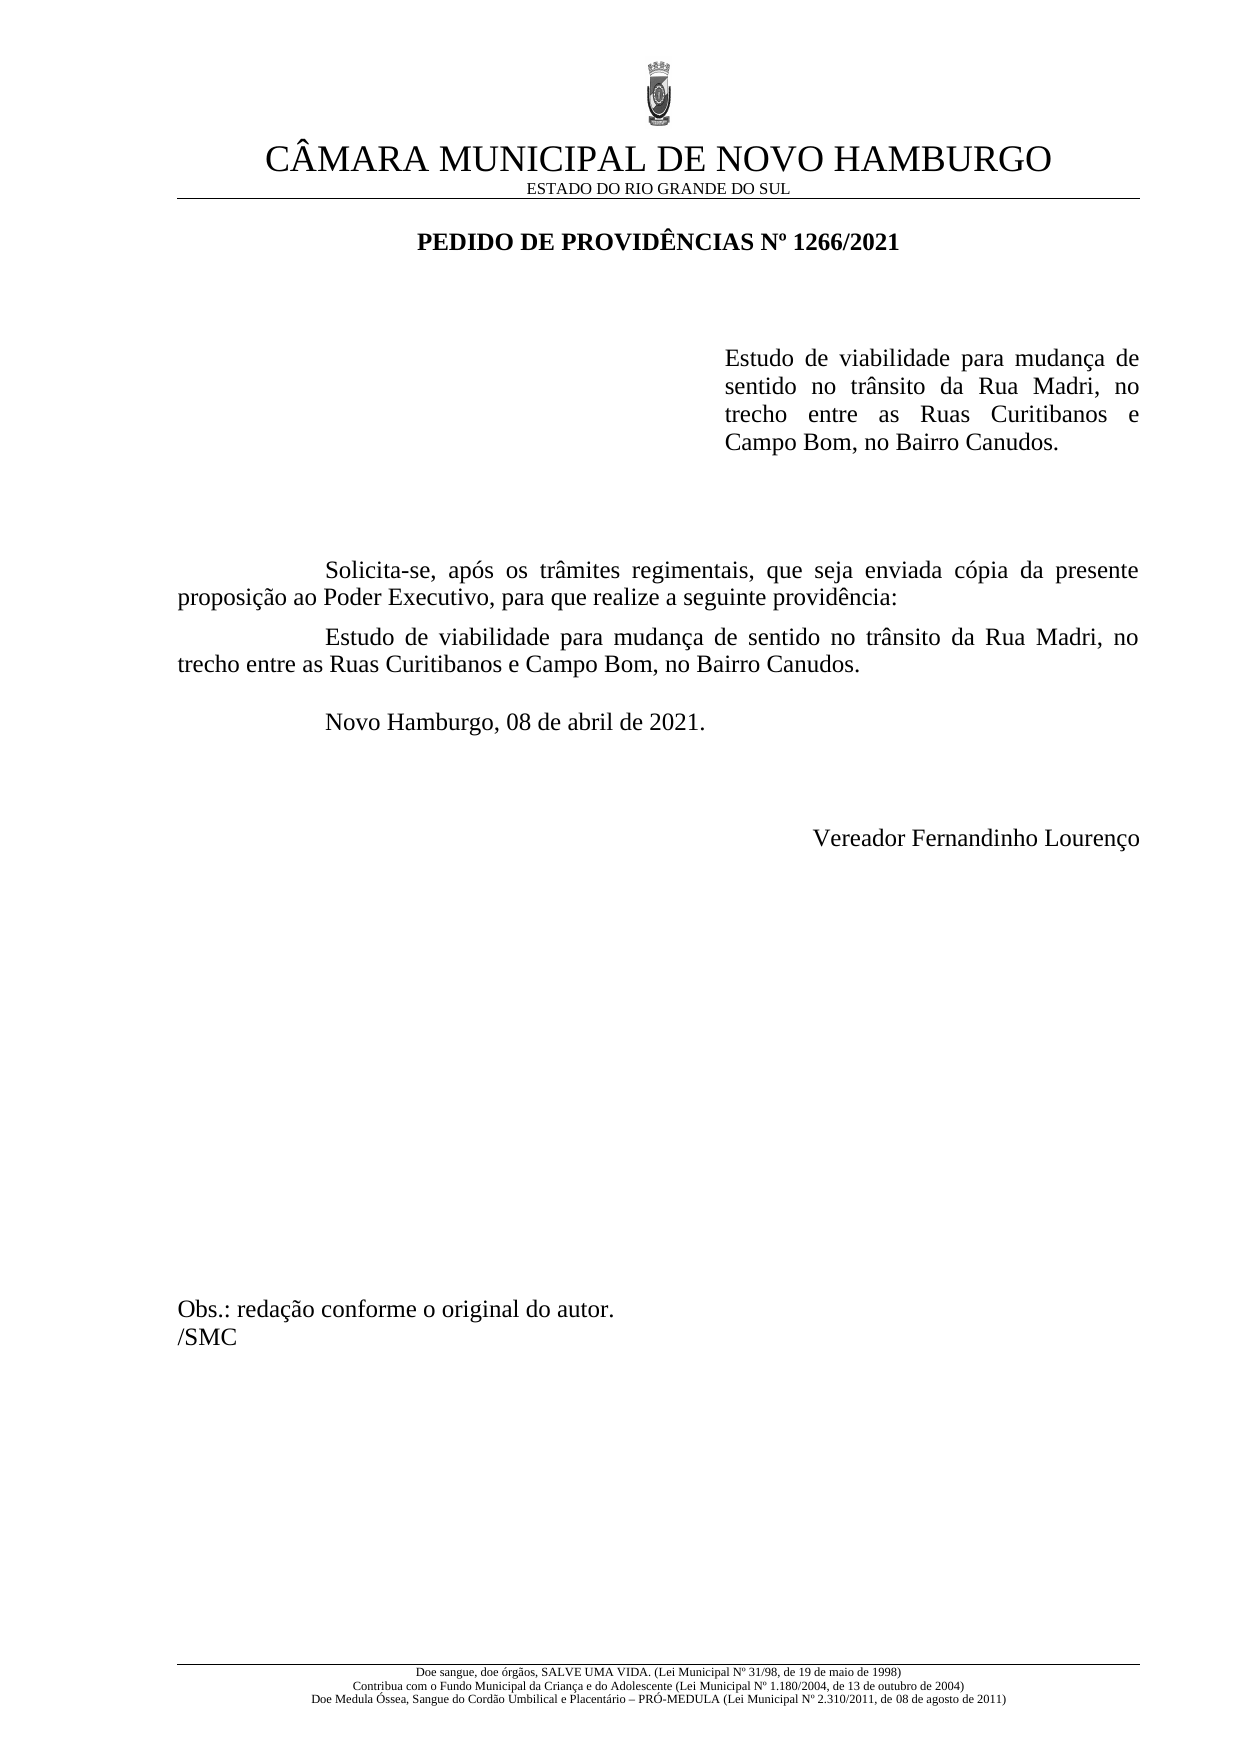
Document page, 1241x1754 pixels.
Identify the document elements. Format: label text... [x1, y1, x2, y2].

list Estudo de viabilidade para mudança de sentido no trânsito da Rua Madri, no trecho entre as Ruas Curitibanos e Campo Bom, no Bairro Canudos. [687, 344, 1140, 455]
text Estudo de viabilidade para mudança de sentido no trânsito da Rua Madri, no trecho entre as Ruas Curitibanos e Campo Bom, no Bairro Canudos. [177, 623, 1140, 678]
text /SMC [177, 1323, 1140, 1351]
text Vereador Fernandinho Lourenço [649, 824, 1140, 852]
text Obs.: redação conforme o original do autor. [177, 1295, 1140, 1323]
text PEDIDO DE PROVIDÊNCIAS Nº 1266/2021 [177, 228, 1140, 256]
text Solicita-se, após os trâmites regimentais, que seja enviada cópia da presente proposição ao Poder Executivo, para que realize a seguinte providência: [177, 556, 1140, 611]
text Novo Hamburgo, 08 de abril de 2021. [177, 708, 1140, 736]
